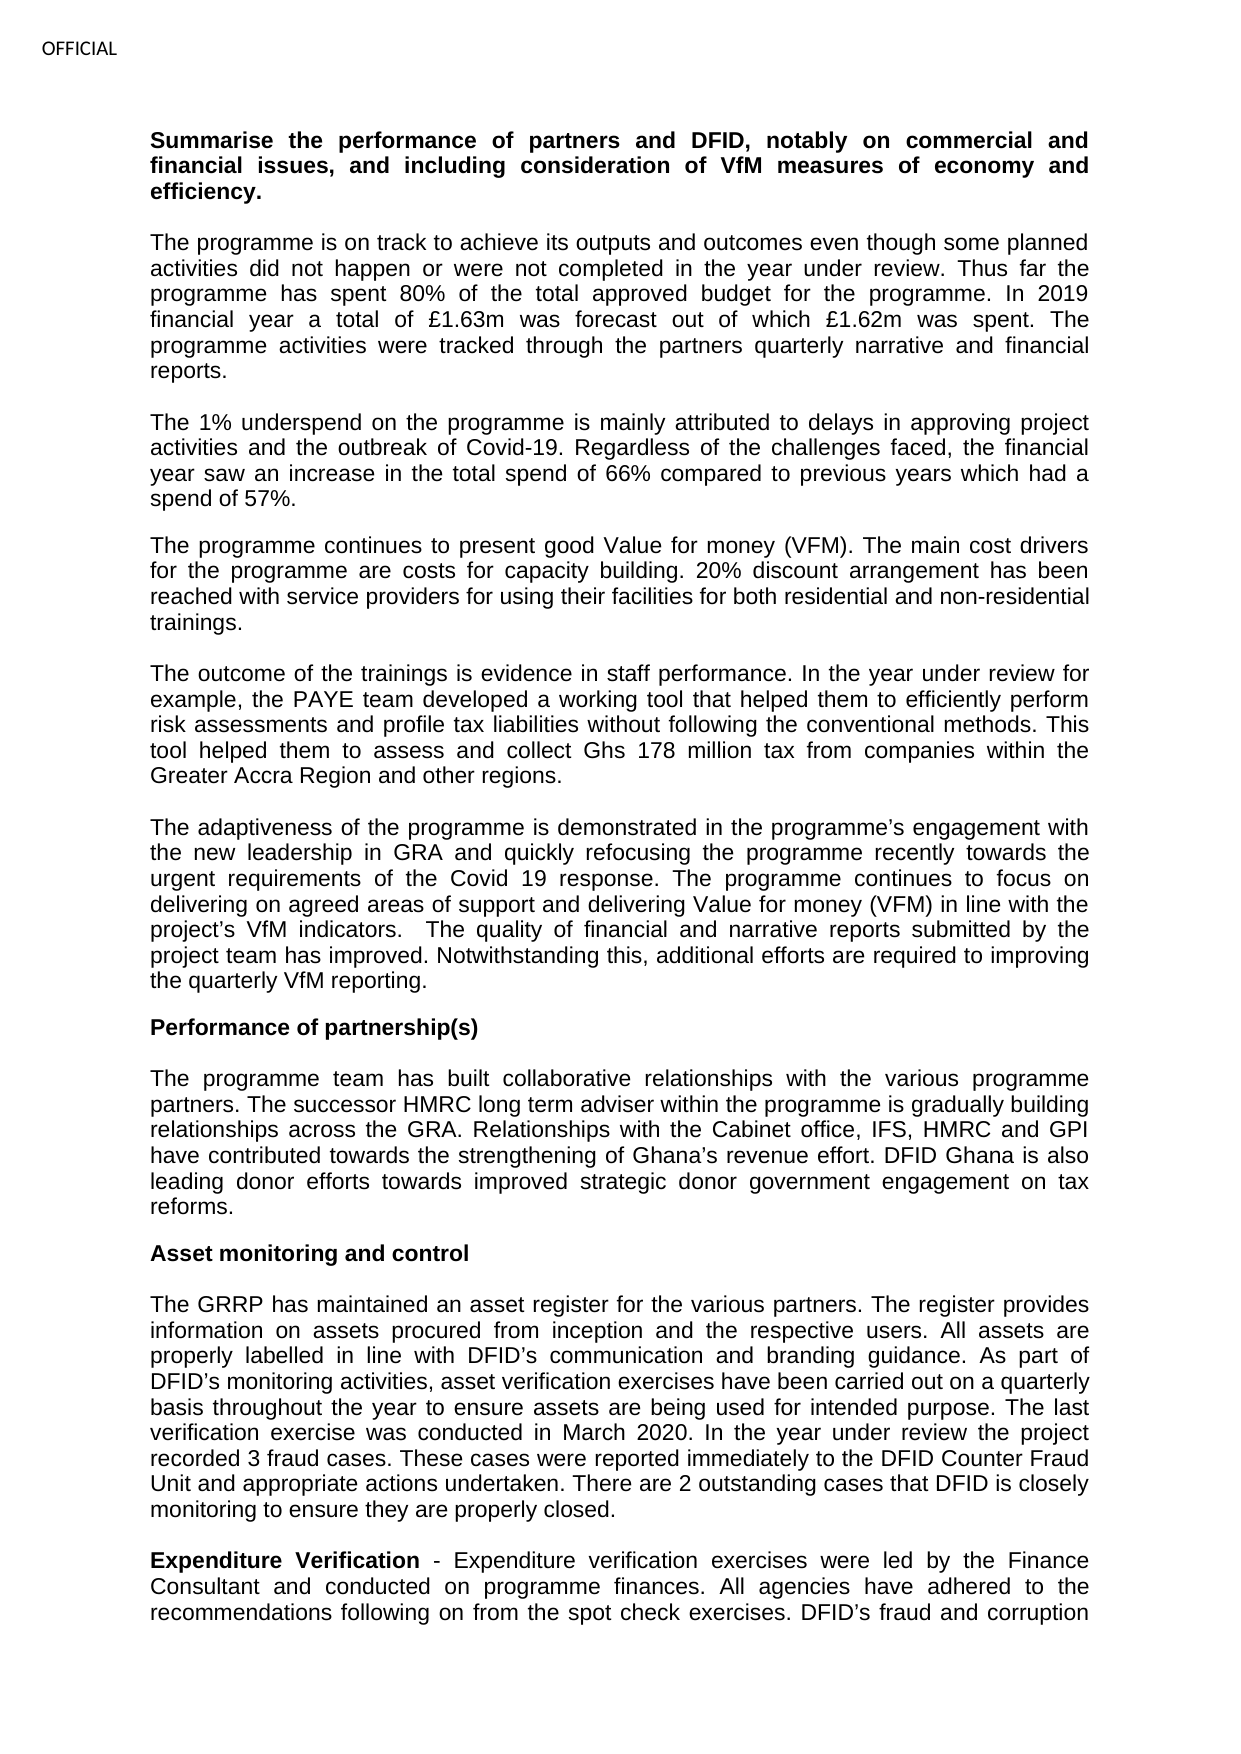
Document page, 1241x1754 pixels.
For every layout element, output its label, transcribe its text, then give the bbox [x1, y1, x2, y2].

text The outcome of the trainings is evidence in staff performance. In the year under review for example, the PAYE team developed a working tool that helped them to efficiently perform risk assessments and profile tax liabilities without following the conventional methods. This tool helped them to assess and collect Ghs 178 million tax from companies within the Greater Accra Region and other regions. [150, 661, 1090, 789]
text Expenditure Verification - Expenditure verification exercises were led by the Finance Consultant and conducted on programme finances. All agencies have adhered to the recommendations following on from the spot check exercises. DFID’s fraud and corruption [150, 1548, 1090, 1625]
text Asset monitoring and control [150, 1240, 1090, 1266]
text Summarise the performance of partners and DFID, notably on commercial and financial issues, and including consideration of VfM measures of economy and efficiency. [150, 127, 1090, 204]
text The programme continues to present good Value for money (VFM). The main cost drivers for the programme are costs for capacity building. 20% discount arrangement has been reached with service providers for using their facilities for both residential and non-residential trainings. [150, 532, 1090, 635]
text Performance of partnership(s) [150, 1014, 1090, 1040]
text The 1% underspend on the programme is mainly attributed to delays in approving project activities and the outbreak of Covid-19. Regardless of the challenges faced, the financial year saw an increase in the total spend of 66% compared to previous years which had a spend of 57%. [150, 409, 1090, 512]
text The adaptiveness of the programme is demonstrated in the programme’s engagement with the new leadership in GRA and quickly refocusing the programme recently towards the urgent requirements of the Covid 19 response. The programme continues to focus on delivering on agreed areas of support and delivering Value for money (VFM) in line with the project’s VfM indicators. The quality of financial and narrative reports submitted by the project team has improved. Notwithstanding this, additional efforts are required to improving the quarterly VfM reporting. [150, 814, 1090, 994]
text The programme team has built collaborative relationships with the various programme partners. The successor HMRC long term adviser within the programme is gradually building relationships across the GRA. Relationships with the Cabinet office, IFS, HMRC and GPI have contributed towards the strengthening of Ghana’s revenue effort. DFID Ghana is also leading donor efforts towards improved strategic donor government engagement on tax reforms. [150, 1066, 1090, 1219]
text The programme is on track to achieve its outputs and outcomes even though some planned activities did not happen or were not completed in the year under review. Thus far the programme has spent 80% of the total approved budget for the programme. In 2019 financial year a total of £1.63m was forecast out of which £1.62m was spent. The programme activities were tracked through the partners quarterly narrative and financial reports. [150, 230, 1090, 383]
text The GRRP has maintained an asset register for the various partners. The register provides information on assets procured from inception and the respective users. All assets are properly labelled in line with DFID’s communication and branding guidance. As part of DFID’s monitoring activities, asset verification exercises have been carried out on a quarterly basis throughout the year to ensure assets are being used for intended purpose. The last verification exercise was conducted in March 2020. In the year under review the project recorded 3 fraud cases. These cases were reported immediately to the DFID Counter Fraud Unit and appropriate actions undertaken. There are 2 outstanding cases that DFID is closely monitoring to ensure they are properly closed. [150, 1292, 1090, 1522]
